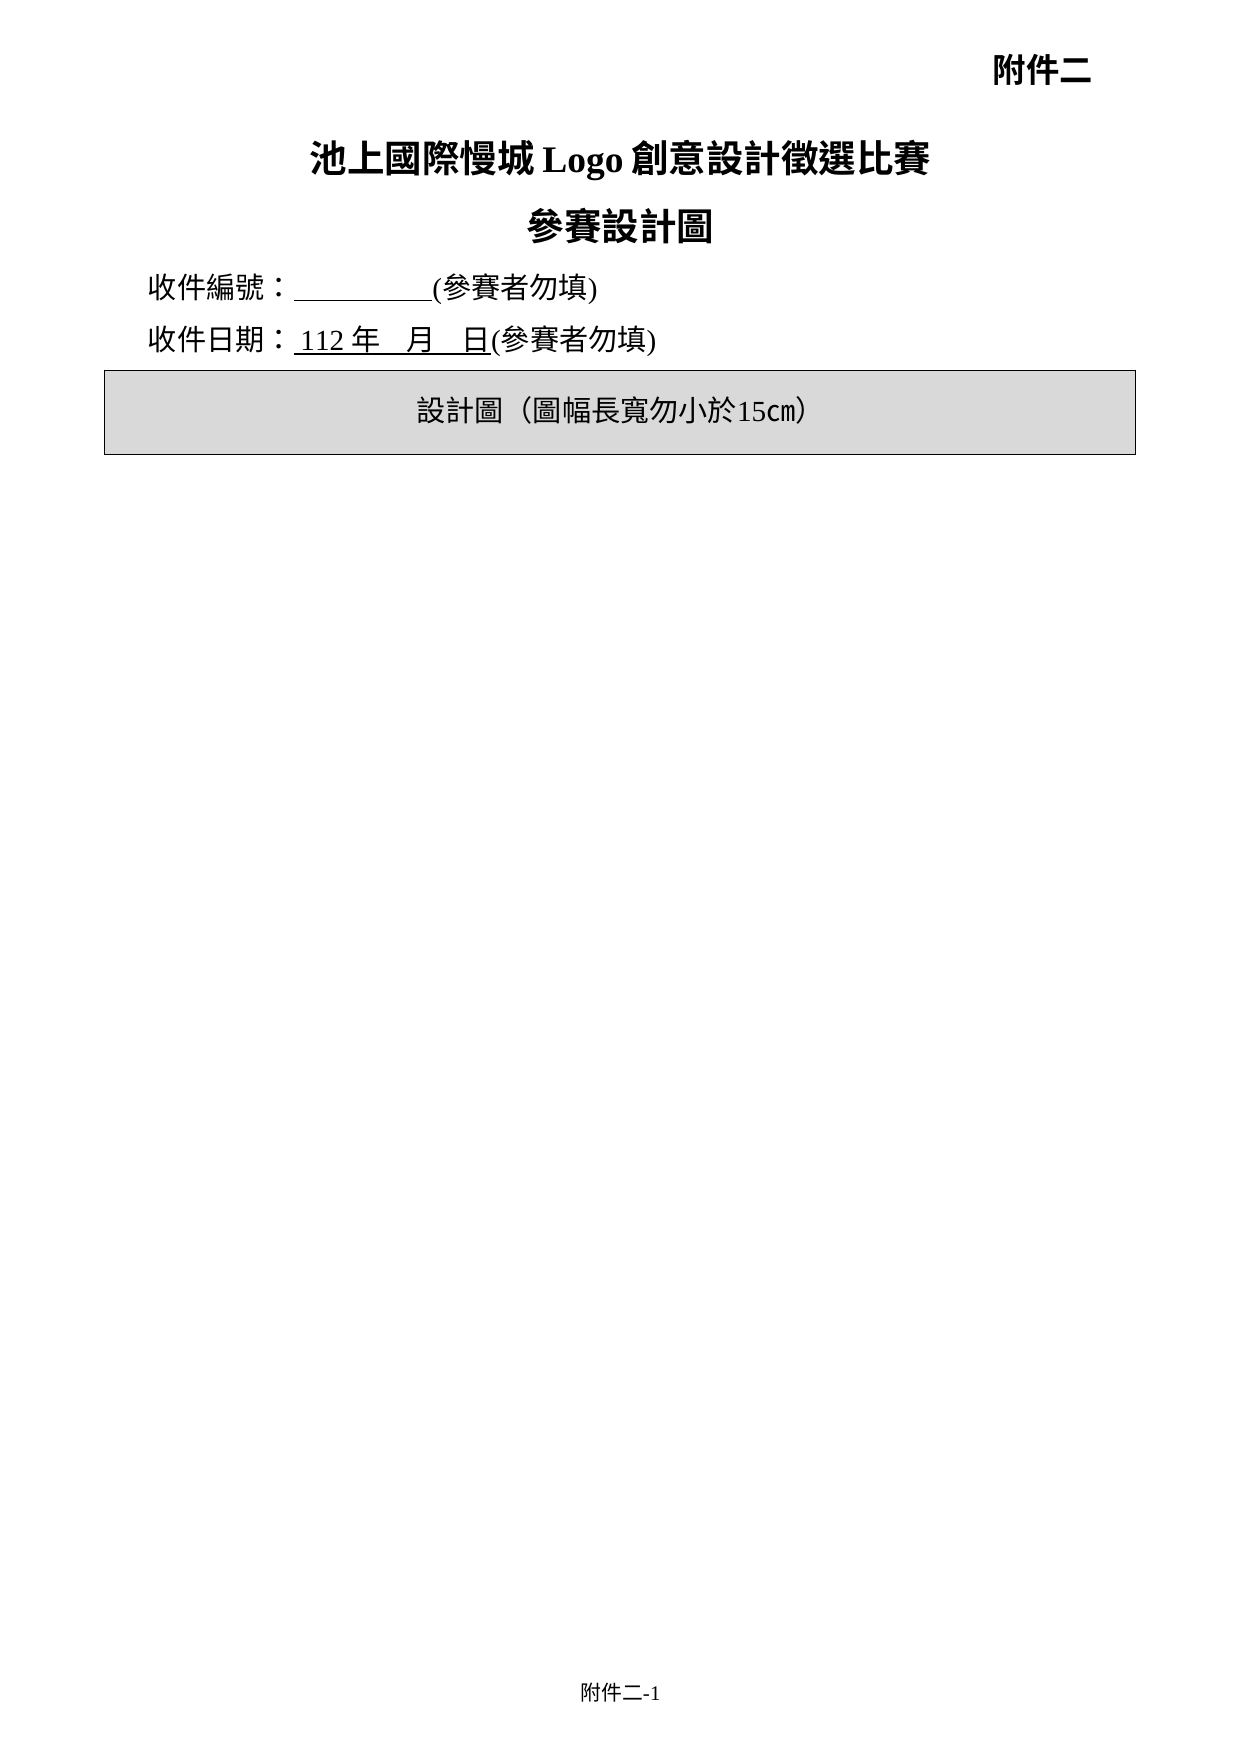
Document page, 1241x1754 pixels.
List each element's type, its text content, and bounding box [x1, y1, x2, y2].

text 收件日期： 112 年 月 日(參賽者勿填) [148, 317, 1092, 359]
table_header 設計圖（圖幅長寬勿小於15㎝） [105, 371, 1135, 454]
text 池上國際慢城Logo創意設計徵選比賽 [148, 128, 1092, 183]
text 參賽設計圖 [148, 196, 1092, 251]
text 收件編號： (參賽者勿填) [148, 264, 1092, 306]
